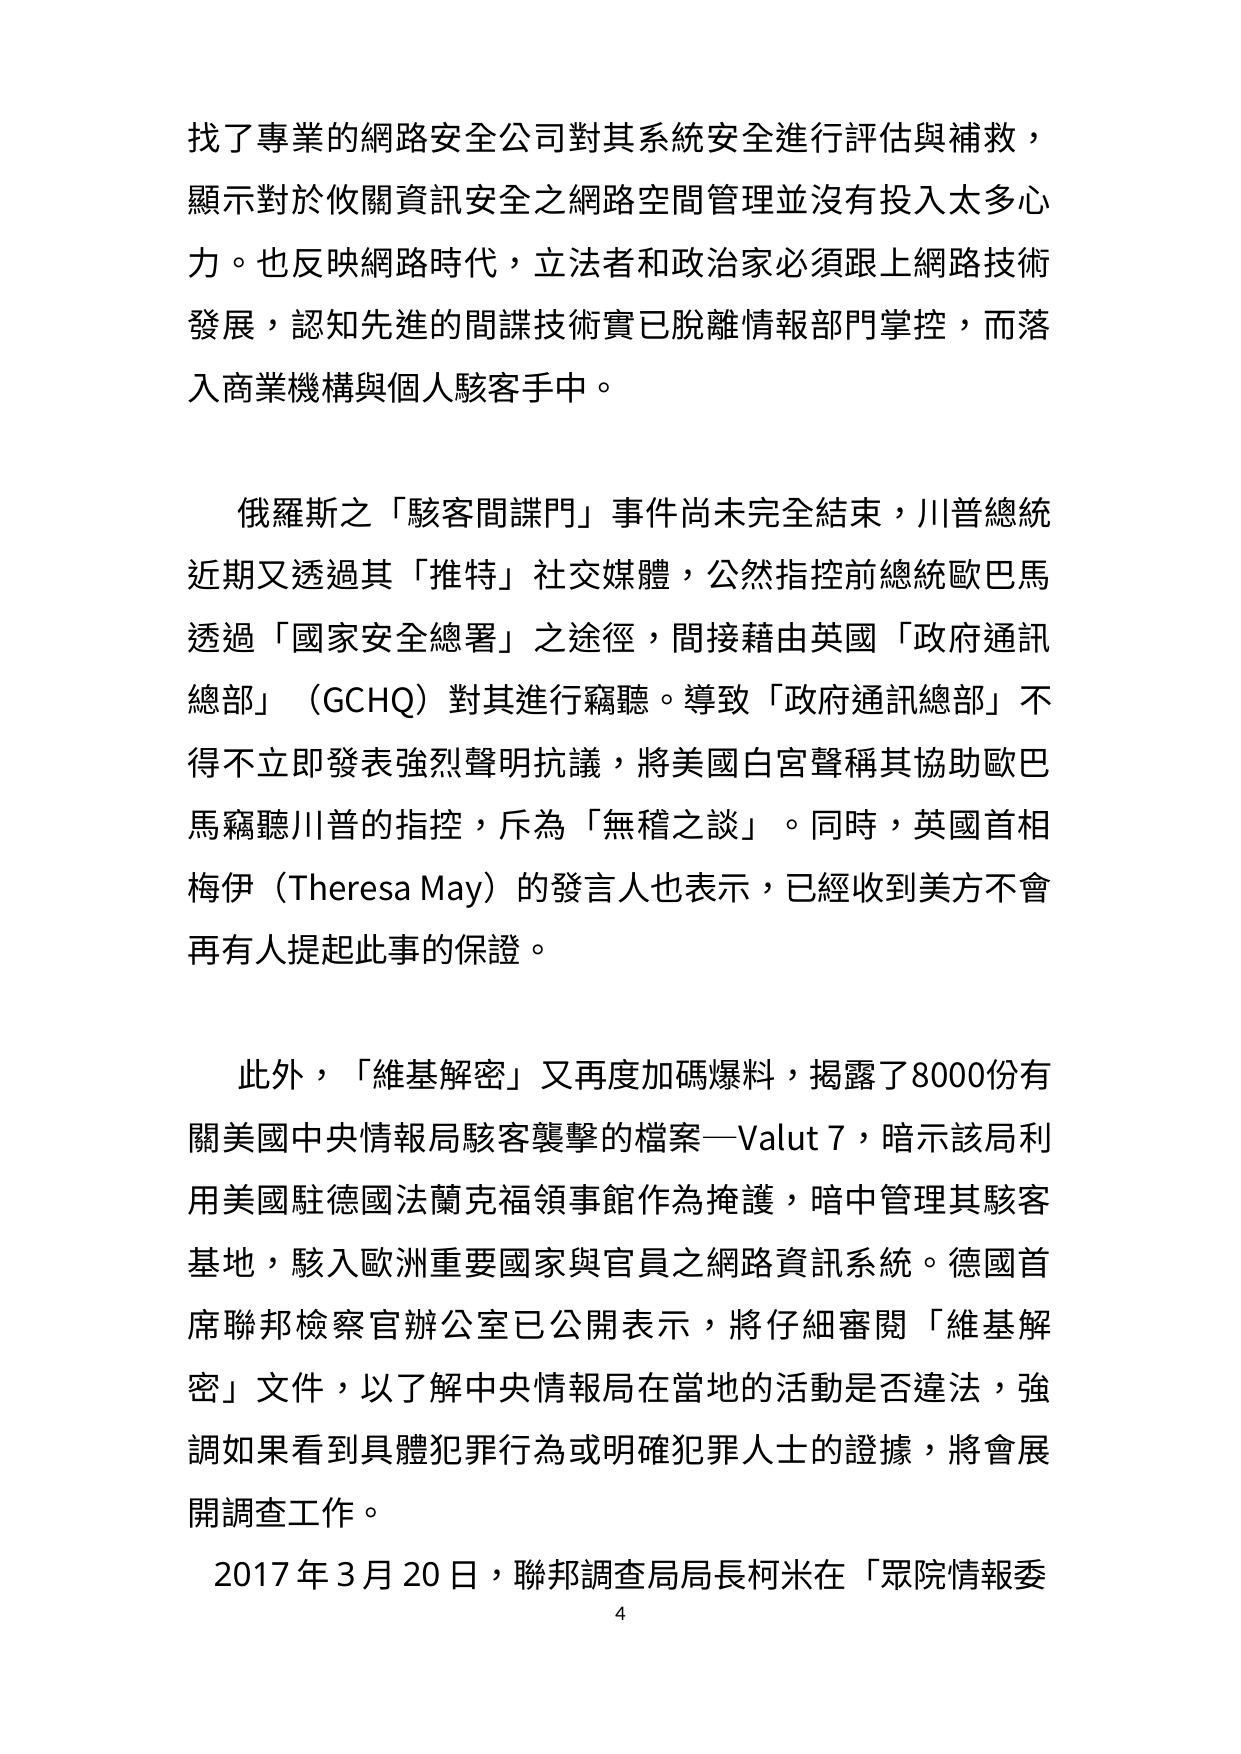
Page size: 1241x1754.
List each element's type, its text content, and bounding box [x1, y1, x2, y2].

text 此外，「維基解密」又再度加碼爆料，揭露了8000份有關美國中央情報局駭客襲擊的檔案─Valut 7，暗示該局利用美國駐德國法蘭克福領事館作為掩護，暗中管理其駭客基地，駭入歐洲重要國家與官員之網路資訊系統。德國首席聯邦檢察官辦公室已公開表示，將仔細審閱「維基解密」文件，以了解中央情報局在當地的活動是否違法，強調如果看到具體犯罪行為或明確犯罪人士的證據，將會展開調查工作。 [187, 1032, 1053, 1532]
text 2017年3月20日，聯邦調查局局長柯米在「眾院情報委 [187, 1532, 1053, 1594]
text 俄羅斯之「駭客間諜門」事件尚未完全結束，川普總統近期又透過其「推特」社交媒體，公然指控前總統歐巴馬透過「國家安全總署」之途徑，間接藉由英國「政府通訊總部」（GCHQ）對其進行竊聽。導致「政府通訊總部」不得不立即發表強烈聲明抗議，將美國白宮聲稱其協助歐巴馬竊聽川普的指控，斥為「無稽之談」。同時，英國首相梅伊（Theresa May）的發言人也表示，已經收到美方不會再有人提起此事的保證。 [187, 469, 1053, 969]
text 找了專業的網路安全公司對其系統安全進行評估與補救，顯示對於攸關資訊安全之網路空間管理並沒有投入太多心力。也反映網路時代，立法者和政治家必須跟上網路技術發展，認知先進的間諜技術實已脫離情報部門掌控，而落入商業機構與個人駭客手中。 [187, 94, 1053, 407]
